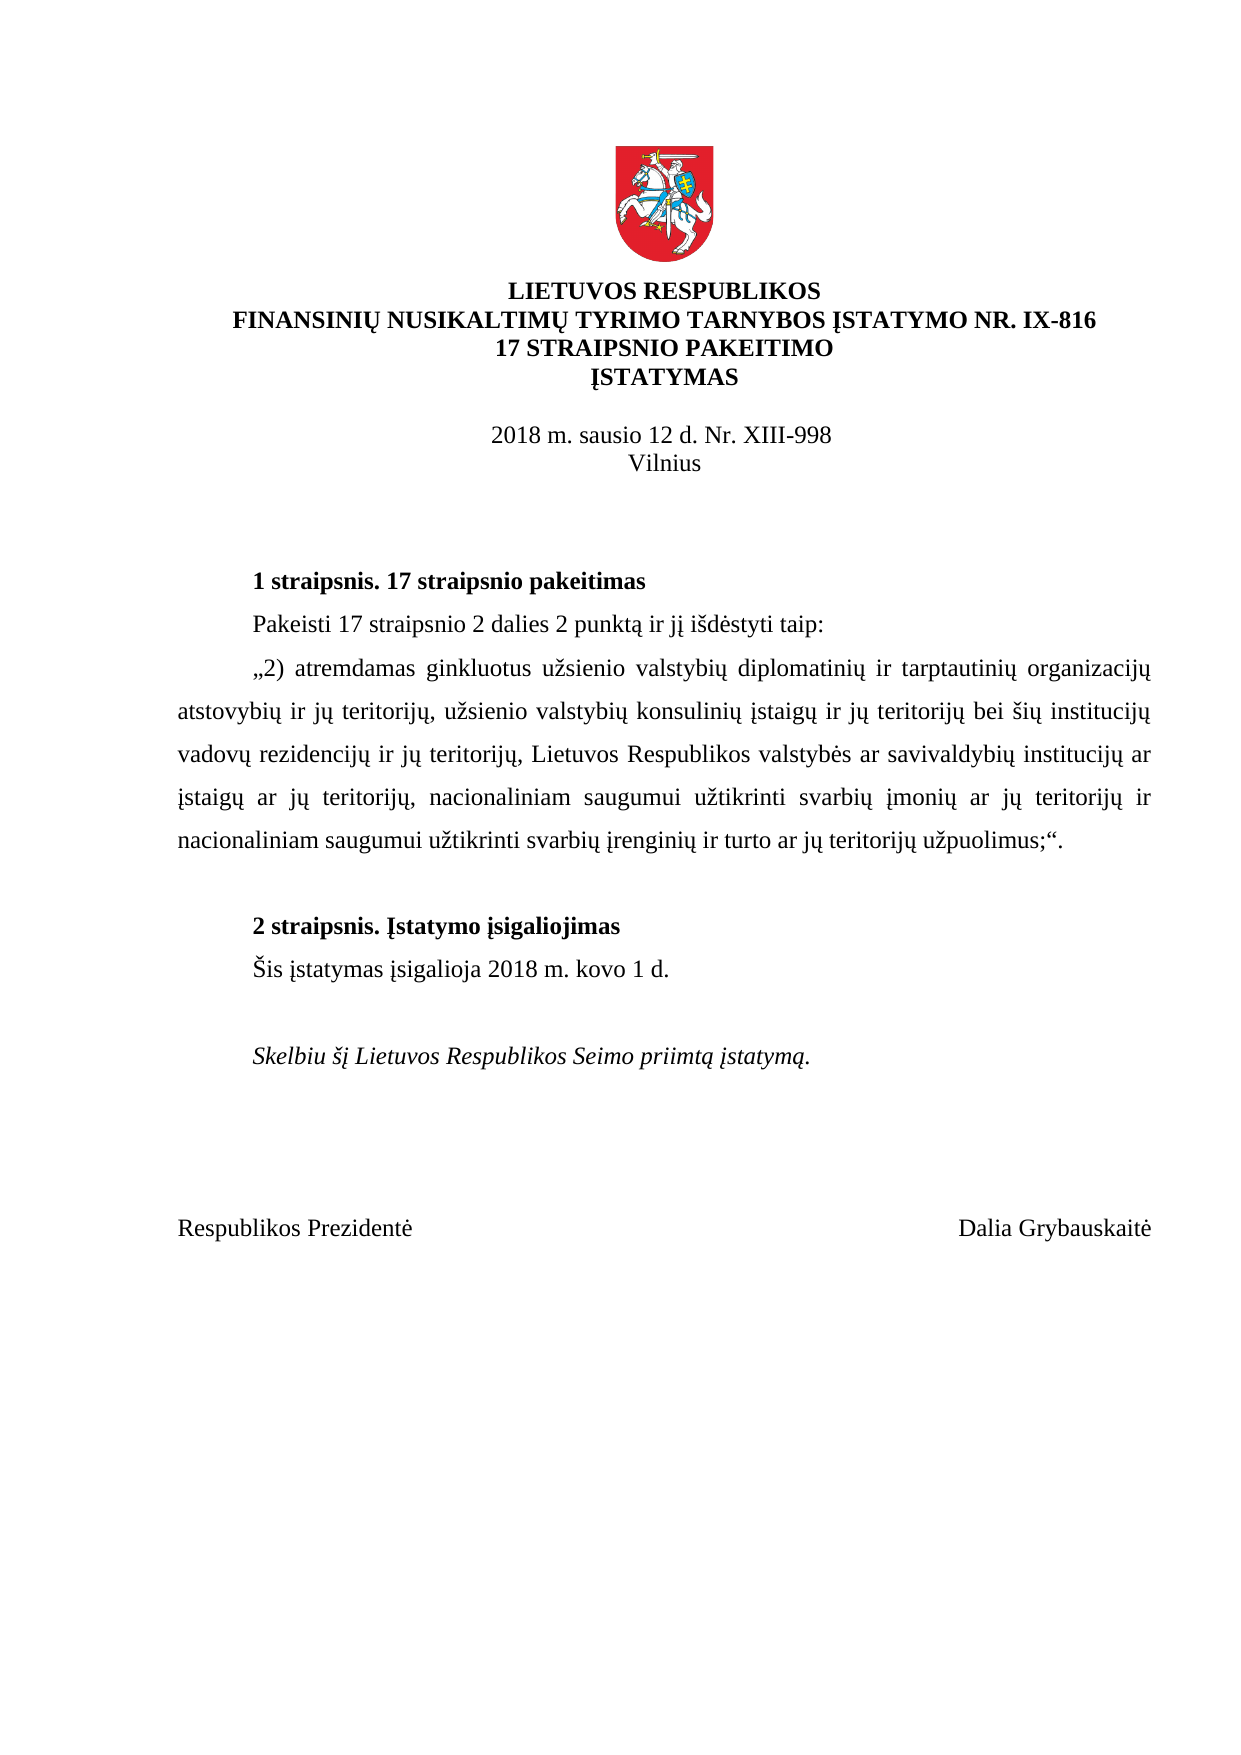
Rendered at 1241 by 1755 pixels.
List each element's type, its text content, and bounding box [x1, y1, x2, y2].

text Skelbiu šį Lietuvos Respublikos Seimo priimtą įstatymą. [177, 1041, 1152, 1069]
text Vilnius [177, 448, 1152, 477]
text 1 straipsnis. 17 straipsnio pakeitimas [177, 566, 1152, 595]
text Šis įstatymas įsigalioja 2018 m. kovo 1 d. [177, 954, 1152, 983]
text Respublikos Prezidentė Dalia Grybauskaitė [177, 1213, 1152, 1242]
text 2 straipsnis. Įstatymo įsigaliojimas [177, 911, 1152, 940]
text Pakeisti 17 straipsnio 2 dalies 2 punktą ir jį išdėstyti taip: [177, 609, 1152, 638]
text ĮSTATYMAS [177, 362, 1152, 391]
text 2018 m. sausio 12 d. Nr. XIII-998 [177, 420, 1152, 448]
text FINANSINIŲ NUSIKALTIMŲ TYRIMO TARNYBOS ĮSTATYMO NR. IX-816 17 STRAIPSNIO PAKEITIMO [177, 305, 1152, 362]
text „2) atremdamas ginkluotus užsienio valstybių diplomatinių ir tarptautinių organizacijų atstovybių ir jų teritorijų, užsienio valstybių konsulinių įstaigų ir jų teritorijų bei šių institucijų vadovų rezidencijų ir jų teritorijų, Lietuvos Respublikos valstybės ar savivaldybių institucijų ar įstaigų ar jų teritorijų, nacionaliniam saugumui užtikrinti svarbių įmonių ar jų teritorijų ir nacionaliniam saugumui užtikrinti svarbių įrenginių ir turto ar jų teritorijų užpuolimus;“. [177, 653, 1152, 854]
text LIETUVOS RESPUBLIKOS [177, 276, 1152, 305]
